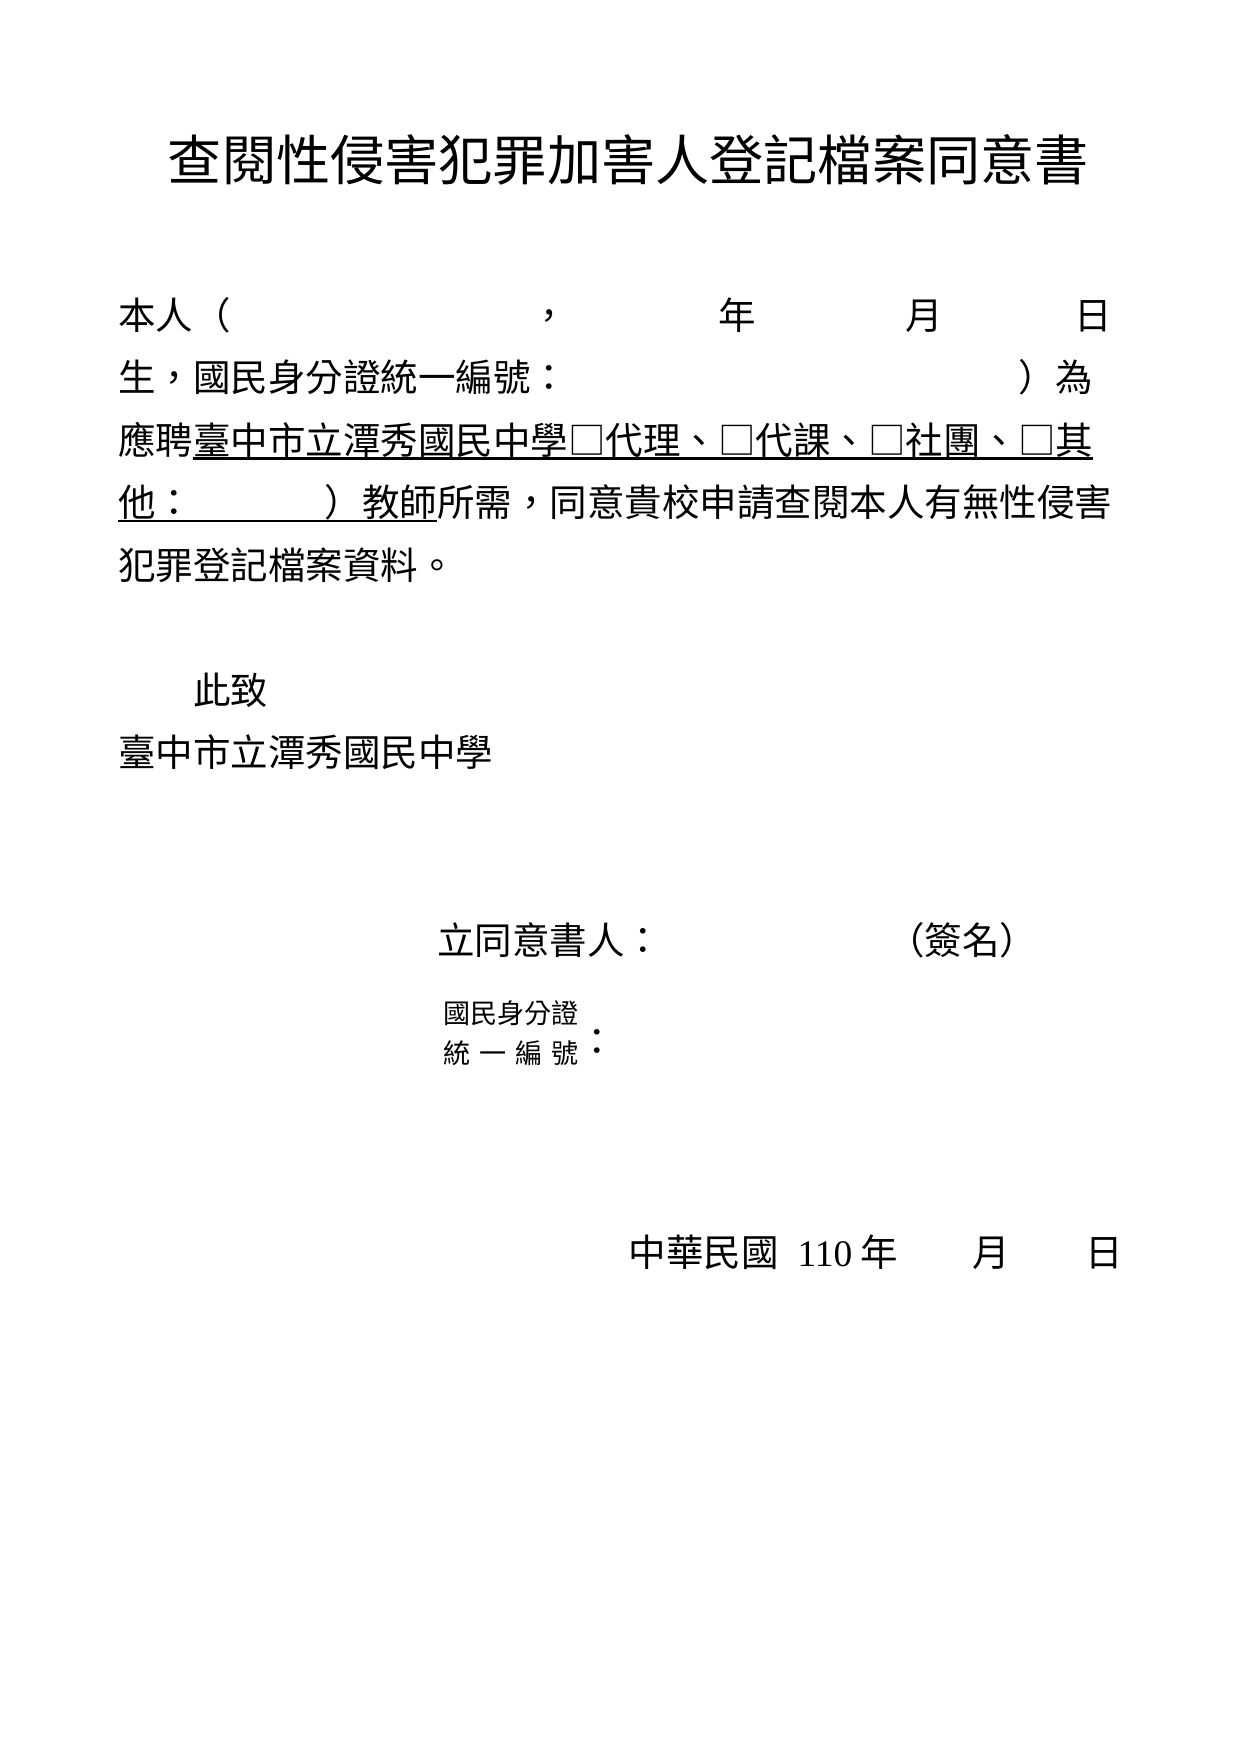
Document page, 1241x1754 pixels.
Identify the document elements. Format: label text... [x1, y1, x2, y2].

text 國民身分證統一編號： [118, 959, 1122, 1084]
text 查閱性侵害犯罪加害人登記檔案同意書 [118, 84, 1138, 209]
text 本人（ ， 年 月 日生，國民身分證統一編號： ）為應聘臺中市立潭秀國民中學□代理、□代課、□社團、□其他： ）教師所需，同意貴校申請查閱本人有無性侵害犯罪登記檔案資料。 [118, 271, 1122, 584]
text 立同意書人： （簽名） [118, 896, 1122, 959]
text 此致 [118, 646, 1122, 709]
text 臺中市立潭秀國民中學 [118, 709, 1122, 771]
text 中華民國 110年 月 日 [118, 1209, 1122, 1271]
